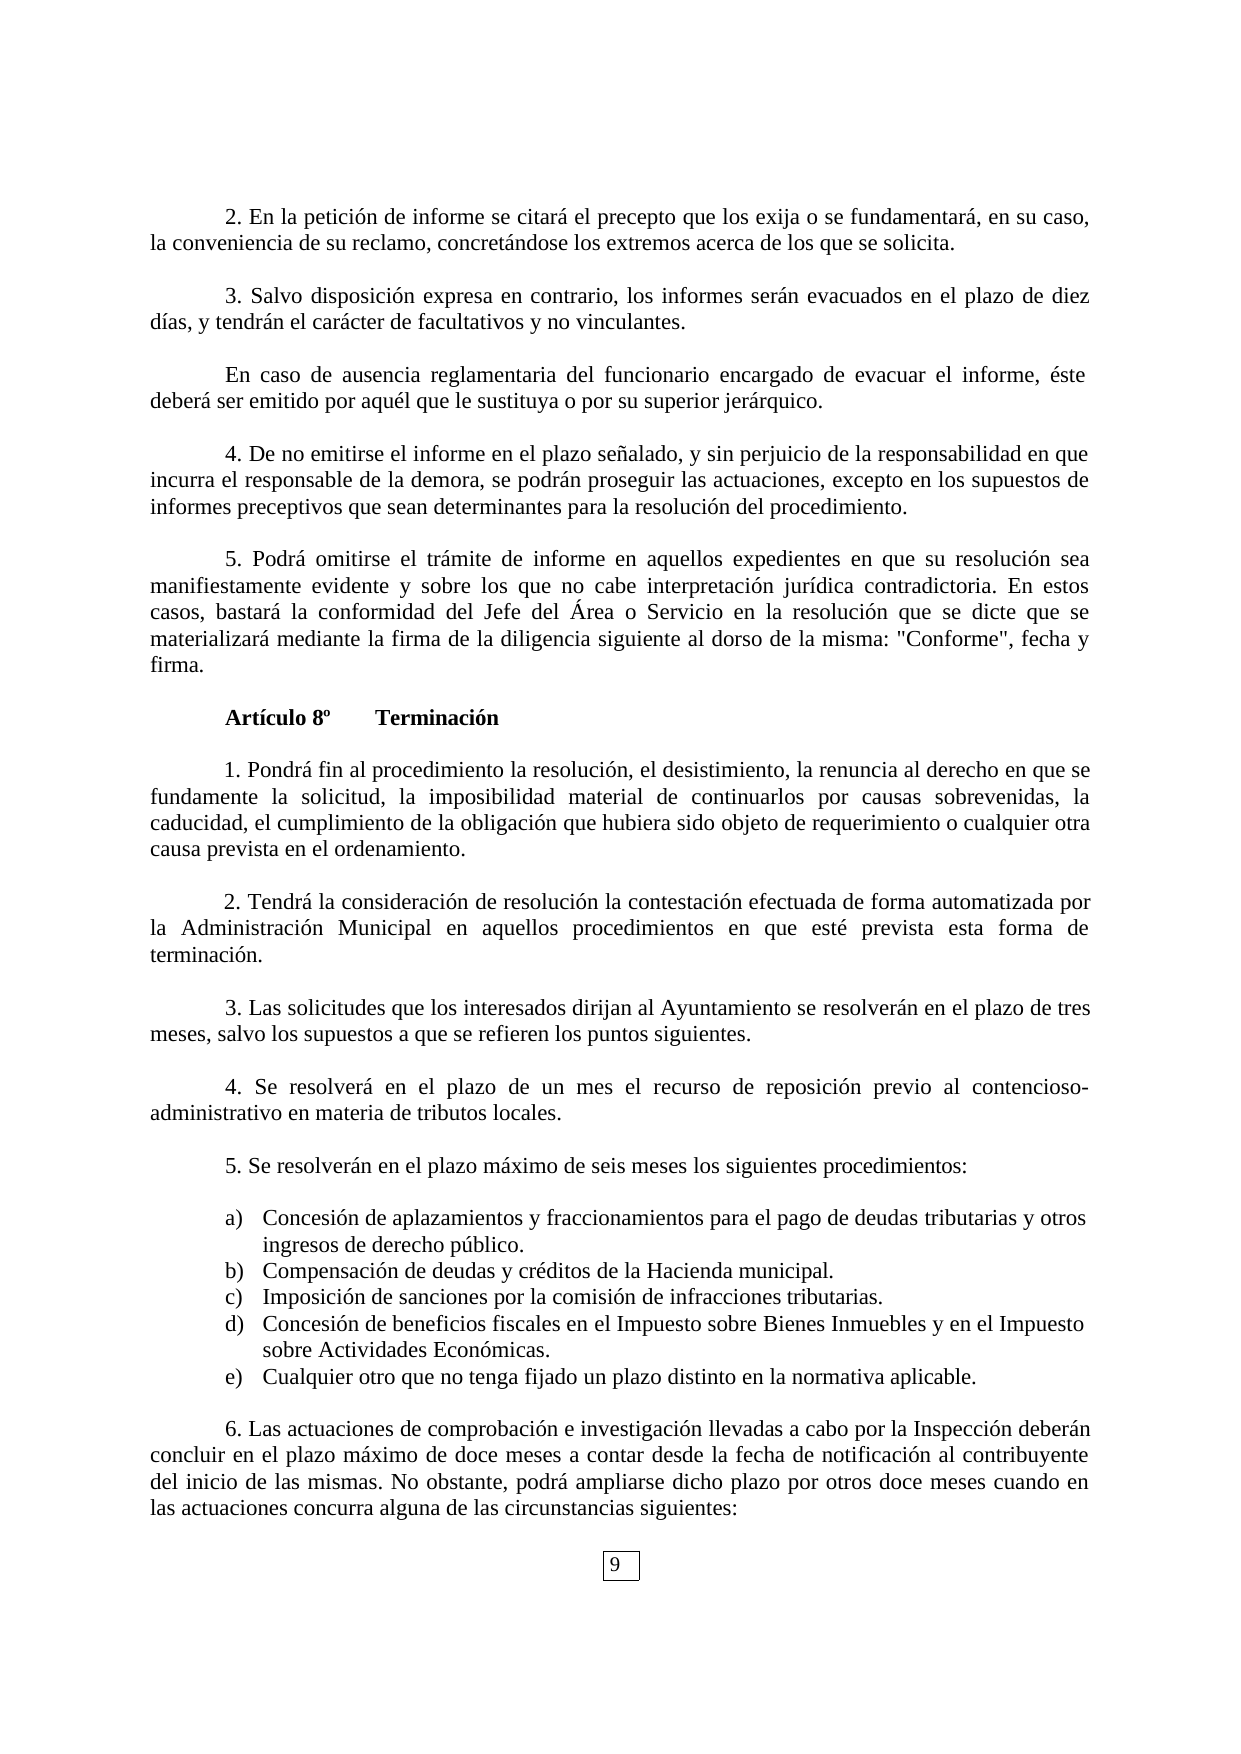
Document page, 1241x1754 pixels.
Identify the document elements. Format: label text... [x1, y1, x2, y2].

list Las solicitudes que los interesados dirijan al Ayuntamiento se resolverán en el plazo de tres meses, salvo los supuestos a que se refieren los puntos siguientes. [150, 994, 1091, 1046]
list Salvo disposición expresa en contrario, los informes serán evacuados en el plazo de diez días, y tendrán el carácter de facultativos y no vinculantes. [150, 282, 1091, 334]
list Se resolverá en el plazo de un mes el recurso de reposición previo al contencioso- administrativo en materia de tributos locales. [150, 1073, 1091, 1125]
list Imposición de sanciones por la comisión de infracciones tributarias. [225, 1283, 1103, 1310]
list Tendrá la consideración de resolución la contestación efectuada de forma automatizada por la Administración Municipal en aquellos procedimientos en que esté prevista esta forma de terminación. [150, 888, 1091, 967]
list Compensación de deudas y créditos de la Hacienda municipal. [225, 1257, 1103, 1283]
list Las actuaciones de comprobación e investigación llevadas a cabo por la Inspección deberán concluir en el plazo máximo de doce meses a contar desde la fecha de notificación al contribuyente del inicio de las mismas. No obstante, podrá ampliarse dicho plazo por otros doce meses cuando en las actuaciones concurra alguna de las circunstancias siguientes: [150, 1415, 1091, 1521]
list En la petición de informe se citará el precepto que los exija o se fundamentará, en su caso, la conveniencia de su reclamo, concretándose los extremos acerca de los que se solicita. [150, 203, 1091, 256]
list Se resolverán en el plazo máximo de seis meses los siguientes procedimientos: [225, 1152, 1103, 1178]
list De no emitirse el informe en el plazo señalado, y sin perjuicio de la responsabilidad en que incurra el responsable de la demora, se podrán proseguir las actuaciones, excepto en los supuestos de informes preceptivos que sean determinantes para la resolución del procedimiento. [150, 440, 1091, 519]
list Cualquier otro que no tenga fijado un plazo distinto en la normativa aplicable. [225, 1363, 1103, 1389]
subtitle Artículo 8º Terminación [225, 704, 1103, 730]
text En caso de ausencia reglamentaria del funcionario encargado de evacuar el informe, éste deberá ser emitido por aquél que le sustituya o por su superior jerárquico. [150, 361, 1103, 414]
list Podrá omitirse el trámite de informe en aquellos expedientes en que su resolución sea manifiestamente evidente y sobre los que no cabe interpretación jurídica contradictoria. En estos casos, bastará la conformidad del Jefe del Área o Servicio en la resolución que se dicte que se materializará mediante la firma de la diligencia siguiente al dorso de la misma: "Conforme", fecha y firma. [150, 546, 1091, 677]
list Pondrá fin al procedimiento la resolución, el desistimiento, la renuncia al derecho en que se fundamente la solicitud, la imposibilidad material de continuarlos por causas sobrevenidas, la caducidad, el cumplimiento de la obligación que hubiera sido objeto de requerimiento o cualquier otra causa prevista en el ordenamiento. [150, 756, 1091, 862]
list Concesión de beneficios fiscales en el Impuesto sobre Bienes Inmuebles y en el Impuesto sobre Actividades Económicas. [225, 1310, 1091, 1363]
list Concesión de aplazamientos y fraccionamientos para el pago de deudas tributarias y otros ingresos de derecho público. [225, 1204, 1091, 1257]
